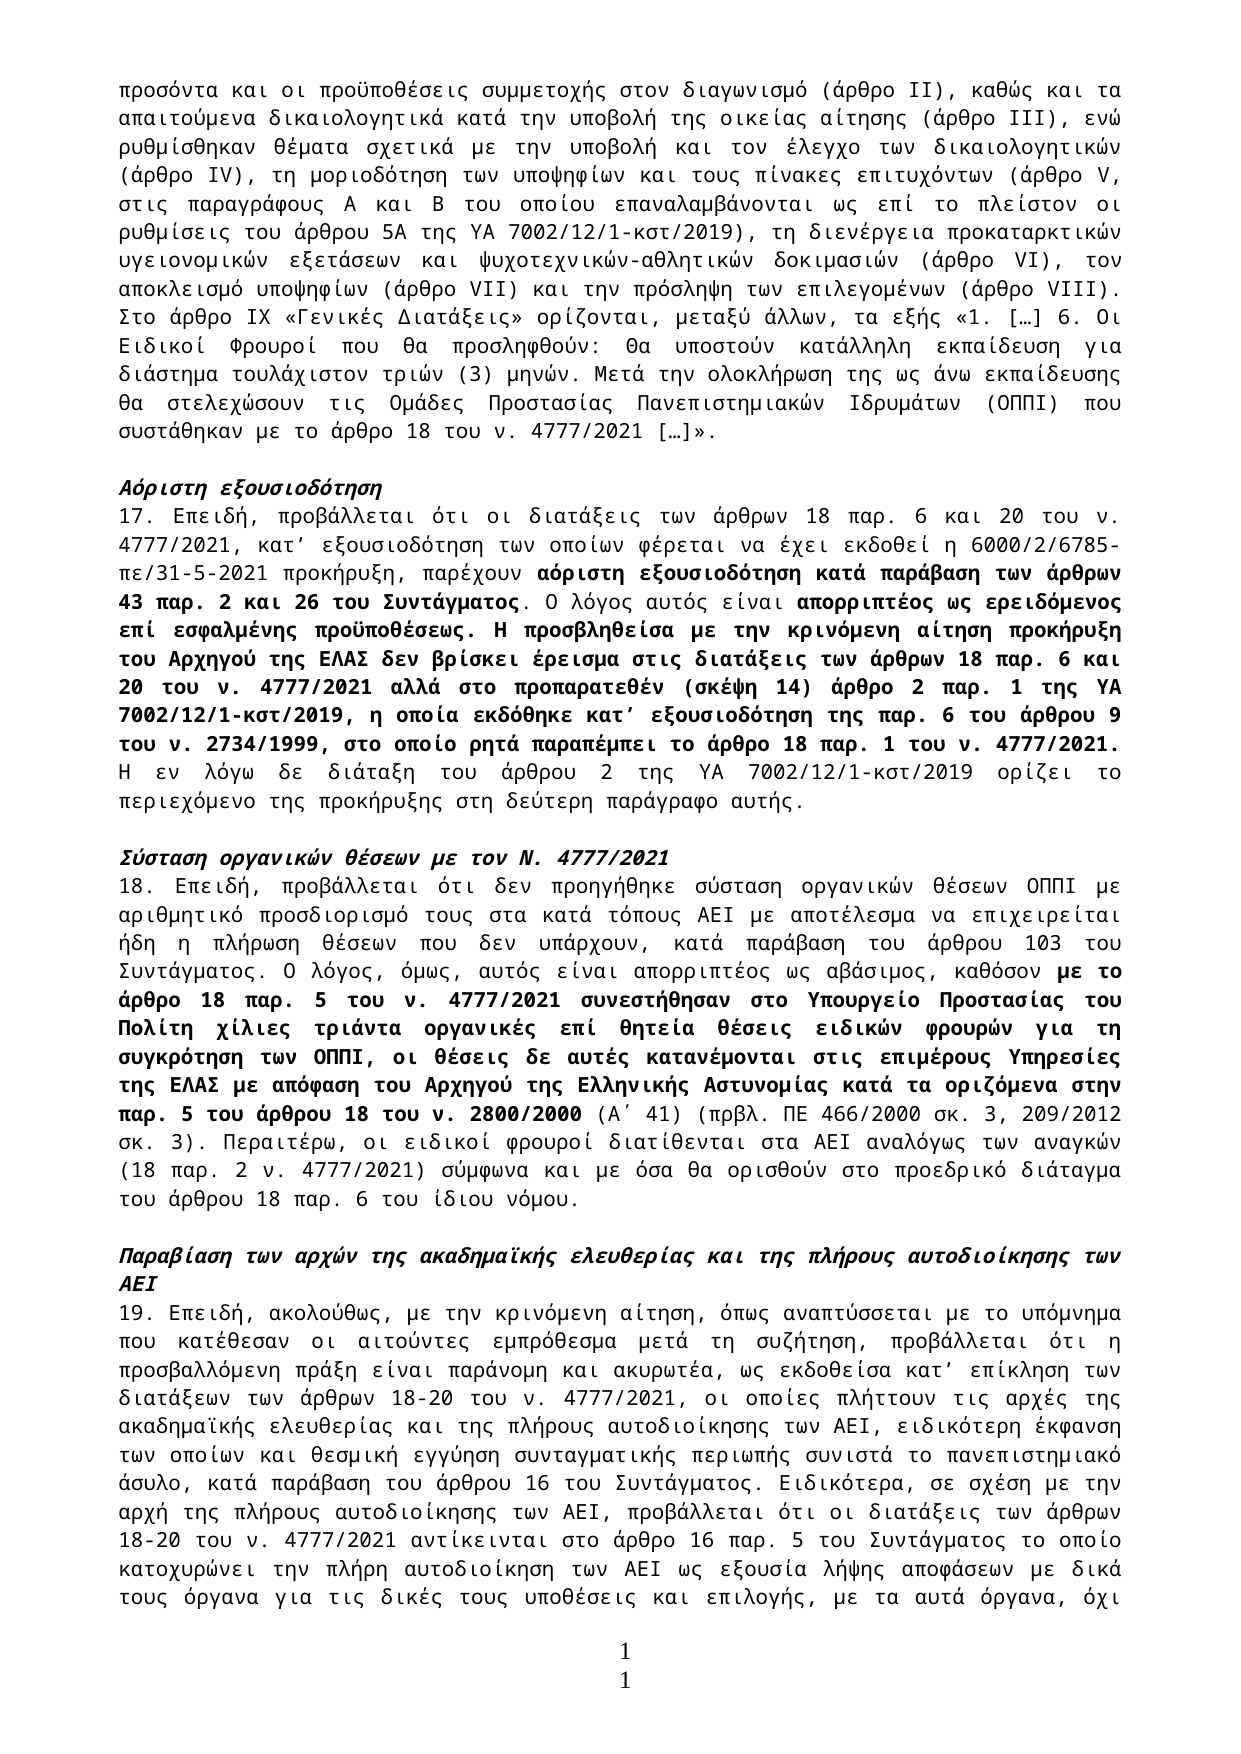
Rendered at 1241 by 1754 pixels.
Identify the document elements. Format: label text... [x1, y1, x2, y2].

text 17. Επειδή, προβάλλεται ότι οι διατάξεις των άρθρων 18 παρ. 6 και 20 του ν. 4777/2021, κατ’ εξουσιοδότηση των οποίων φέρεται να έχει εκδοθεί η 6000/2/6785-πε/31-5-2021 προκήρυξη, παρέχουν αόριστη εξουσιοδότηση κατά παράβαση των άρθρων 43 παρ. 2 και 26 του Συντάγματος. Ο λόγος αυτός είναι απορριπτέος ως ερειδόμενος επί εσφαλμένης προϋποθέσεως. Η προσβληθείσα με την κρινόμενη αίτηση προκήρυξη του Αρχηγού της ΕΛΑΣ δεν βρίσκει έρεισμα στις διατάξεις των άρθρων 18 παρ. 6 και 20 του ν. 4777/2021 αλλά στο προπαρατεθέν (σκέψη 14) άρθρο 2 παρ. 1 της ΥΑ 7002/12/1-κστ/2019, η οποία εκδόθηκε κατ’ εξουσιοδότηση της παρ. 6 του άρθρου 9 του ν. 2734/1999, στο οποίο ρητά παραπέμπει το άρθρο 18 παρ. 1 του ν. 4777/2021. Η εν λόγω δε διάταξη του άρθρου 2 της ΥΑ 7002/12/1-κστ/2019 ορίζει το περιεχόμενο της προκήρυξης στη δεύτερη παράγραφο αυτής. [118, 502, 1122, 814]
text 19. Επειδή, ακολούθως, με την κρινόμενη αίτηση, όπως αναπτύσσεται με το υπόμνημα που κατέθεσαν οι αιτούντες εμπρόθεσμα μετά τη συζήτηση, προβάλλεται ότι η προσβαλλόμενη πράξη είναι παράνομη και ακυρωτέα, ως εκδοθείσα κατ’ επίκληση των διατάξεων των άρθρων 18-20 του ν. 4777/2021, οι οποίες πλήττουν τις αρχές της ακαδημαϊκής ελευθερίας και της πλήρους αυτοδιοίκησης των ΑΕΙ, ειδικότερη έκφανση των οποίων και θεσμική εγγύηση συνταγματικής περιωπής συνιστά το πανεπιστημιακό άσυλο, κατά παράβαση του άρθρου 16 του Συντάγματος. Ειδικότερα, σε σχέση με την αρχή της πλήρους αυτοδιοίκησης των ΑΕΙ, προβάλλεται ότι οι διατάξεις των άρθρων 18-20 του ν. 4777/2021 αντίκεινται στο άρθρο 16 παρ. 5 του Συντάγματος το οποίο κατοχυρώνει την πλήρη αυτοδιοίκηση των ΑΕΙ ως εξουσία λήψης αποφάσεων με δικά τους όργανα για τις δικές τους υποθέσεις και επιλογής, με τα αυτά όργανα, όχι [118, 1298, 1122, 1611]
text Αόριστη εξουσιοδότηση [118, 473, 1122, 502]
text προσόντα και οι προϋποθέσεις συμμετοχής στον διαγωνισμό (άρθρο ΙΙ), καθώς και τα απαιτούμενα δικαιολογητικά κατά την υποβολή της οικείας αίτησης (άρθρο ΙΙΙ), ενώ ρυθμίσθηκαν θέματα σχετικά με την υποβολή και τον έλεγχο των δικαιολογητικών (άρθρο IV), τη μοριοδότηση των υποψηφίων και τους πίνακες επιτυχόντων (άρθρο V, στις παραγράφους Α και Β του οποίου επαναλαμβάνονται ως επί το πλείστον οι ρυθμίσεις του άρθρου 5Α της ΥΑ 7002/12/1-κστ/2019), τη διενέργεια προκαταρκτικών υγειονομικών εξετάσεων και ψυχοτεχνικών-αθλητικών δοκιμασιών (άρθρο VI), τον αποκλεισμό υποψηφίων (άρθρο VII) και την πρόσληψη των επιλεγομένων (άρθρο VIII). Στο άρθρο ΙΧ «Γενικές Διατάξεις» ορίζονται, μεταξύ άλλων, τα εξής «1. […] 6. Οι Ειδικοί Φρουροί που θα προσληφθούν: Θα υποστούν κατάλληλη εκπαίδευση για διάστημα τουλάχιστον τριών (3) μηνών. Μετά την ολοκλήρωση της ως άνω εκπαίδευσης θα στελεχώσουν τις Ομάδες Προστασίας Πανεπιστημιακών Ιδρυμάτων (ΟΠΠΙ) που συστάθηκαν με το άρθρο 18 του ν. 4777/2021 […]». [118, 75, 1122, 445]
text Σύσταση οργανικών θέσεων με τον Ν. 4777/2021 [118, 843, 1122, 871]
text Παραβίαση των αρχών της ακαδημαϊκής ελευθερίας και της πλήρους αυτοδιοίκησης των ΑΕΙ [118, 1241, 1122, 1298]
text 18. Επειδή, προβάλλεται ότι δεν προηγήθηκε σύσταση οργανικών θέσεων ΟΠΠΙ με αριθμητικό προσδιορισμό τους στα κατά τόπους ΑΕΙ με αποτέλεσμα να επιχειρείται ήδη η πλήρωση θέσεων που δεν υπάρχουν, κατά παράβαση του άρθρου 103 του Συντάγματος. Ο λόγος, όμως, αυτός είναι απορριπτέος ως αβάσιμος, καθόσον με το άρθρο 18 παρ. 5 του ν. 4777/2021 συνεστήθησαν στο Υπουργείο Προστασίας του Πολίτη χίλιες τριάντα οργανικές επί θητεία θέσεις ειδικών φρουρών για τη συγκρότηση των ΟΠΠΙ, οι θέσεις δε αυτές κατανέμονται στις επιμέρους Υπηρεσίες της ΕΛΑΣ με απόφαση του Αρχηγού της Ελληνικής Αστυνομίας κατά τα οριζόμενα στην παρ. 5 του άρθρου 18 του ν. 2800/2000 (Α΄ 41) (πρβλ. ΠΕ 466/2000 σκ. 3, 209/2012 σκ. 3). Περαιτέρω, οι ειδικοί φρουροί διατίθενται στα ΑΕΙ αναλόγως των αναγκών (18 παρ. 2 ν. 4777/2021) σύμφωνα και με όσα θα ορισθούν στο προεδρικό διάταγμα του άρθρου 18 παρ. 6 του ίδιου νόμου. [118, 871, 1122, 1212]
